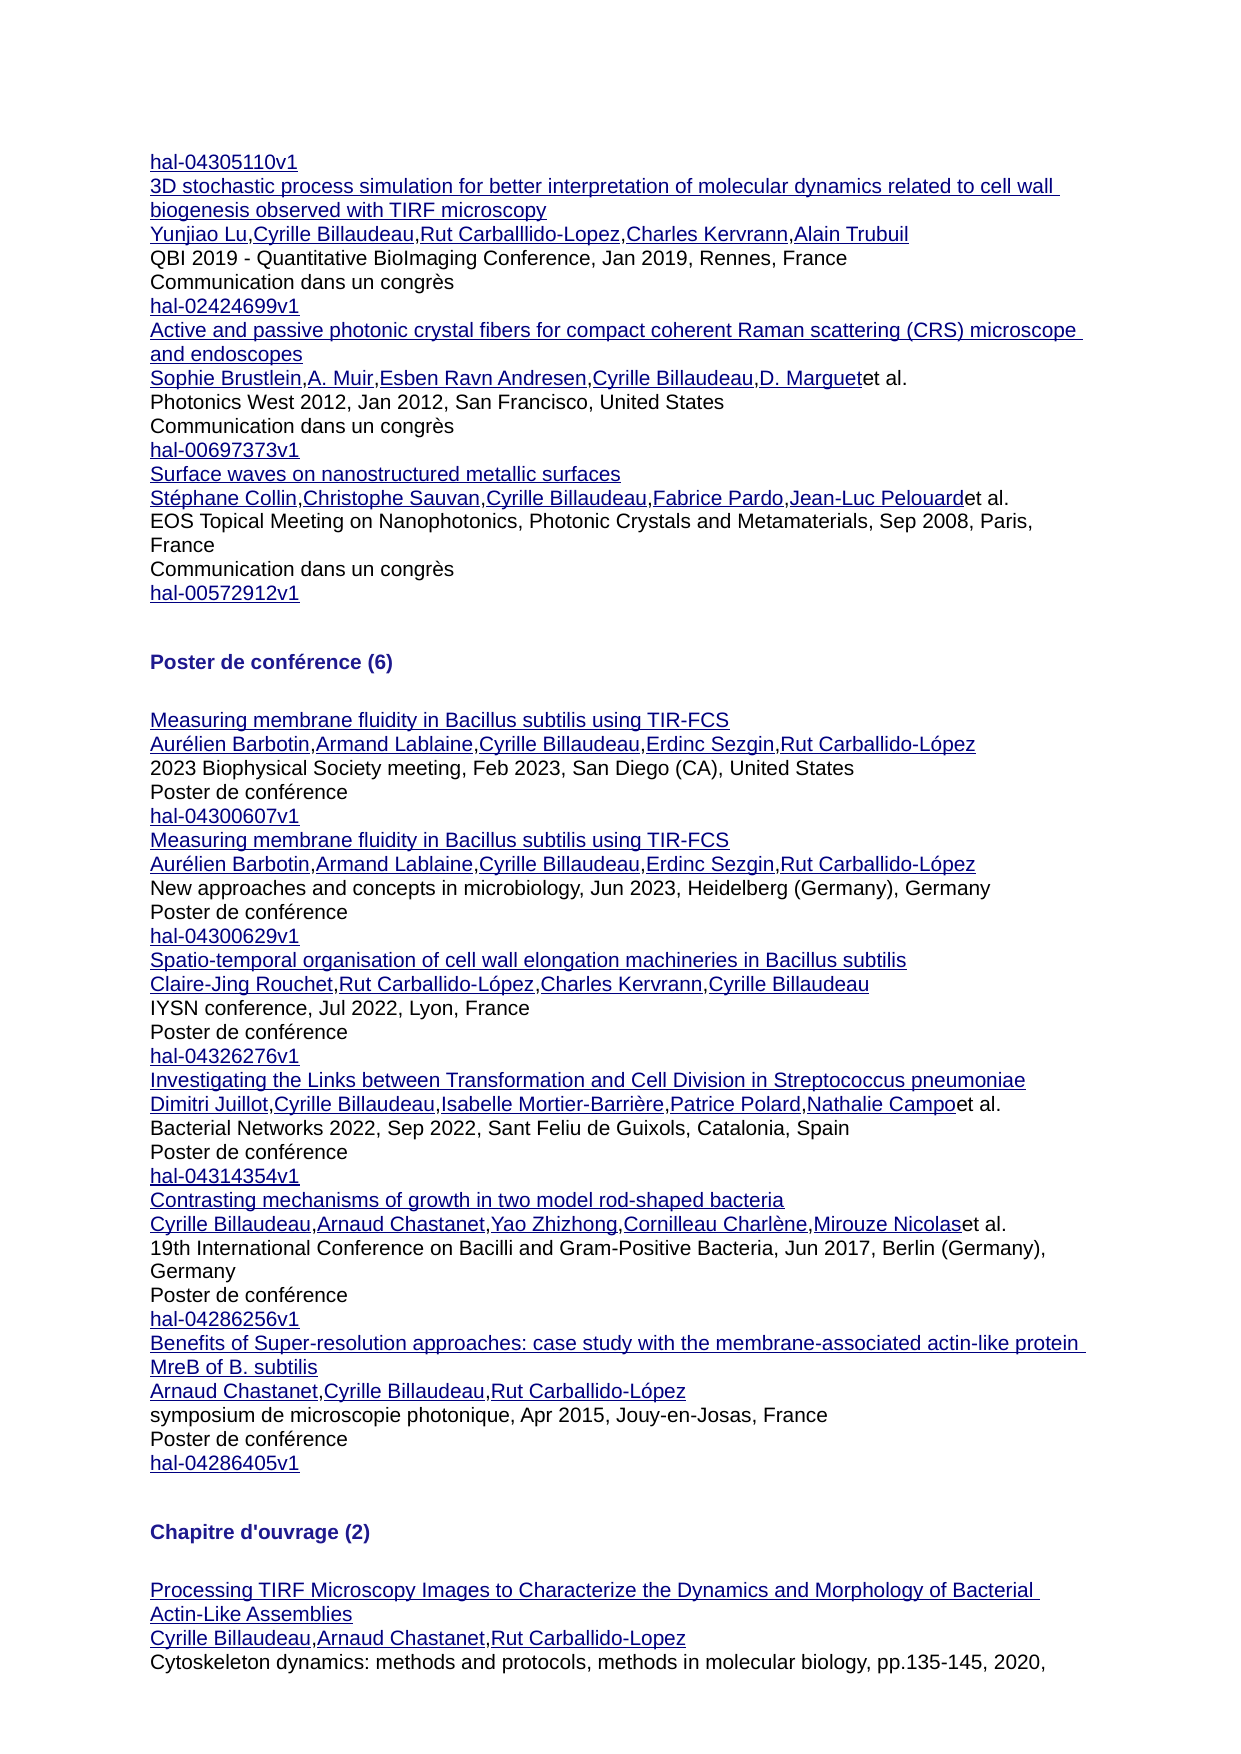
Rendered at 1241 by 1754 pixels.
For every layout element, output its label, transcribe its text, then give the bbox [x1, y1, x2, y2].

table_cell Measuring membrane fluidity in Bacillus subtilis using TIR-FCS Aurélien Barbotin,Armand Lablaine,Cyrille Billaudeau,Erdinc Sezgin,Rut Carballido-López New approaches and concepts in microbiology, Jun 2023, Heidelberg (Germany), Germany Poster de conférence hal-04300629v1 [150, 828, 1090, 948]
table_cell Benefits of Super-resolution approaches: case study with the membrane-associated actin-like protein MreB of B. subtilis Arnaud Chastanet,Cyrille Billaudeau,Rut Carballido-López symposium de microscopie photonique, Apr 2015, Jouy-en-Josas, France Poster de conférence hal-04286405v1 [150, 1331, 1090, 1475]
table_header Processing TIRF Microscopy Images to Characterize the Dynamics and Morphology of Bacterial Actin-Like Assemblies Cyrille Billaudeau,Arnaud Chastanet,Rut Carballido-Lopez Cytoskeleton dynamics: methods and protocols, methods in molecular biology, pp.135-145, 2020, [150, 1578, 1090, 1674]
table_cell Contrasting mechanisms of growth in two model rod-shaped bacteria Cyrille Billaudeau,Arnaud Chastanet,Yao Zhizhong,Cornilleau Charlène,Mirouze Nicolaset al. 19th International Conference on Bacilli and Gram-Positive Bacteria, Jun 2017, Berlin (Germany), Germany Poster de conférence hal-04286256v1 [150, 1188, 1090, 1331]
subtitle Chapitre d'ouvrage (2) [150, 1520, 1090, 1544]
table_cell Investigating the Links between Transformation and Cell Division in Streptococcus pneumoniae Dimitri Juillot,Cyrille Billaudeau,Isabelle Mortier-Barrière,Patrice Polard,Nathalie Campoet al. Bacterial Networks 2022, Sep 2022, Sant Feliu de Guixols, Catalonia, Spain Poster de conférence hal-04314354v1 [150, 1068, 1090, 1187]
table_cell 3D stochastic process simulation for better interpretation of molecular dynamics related to cell wall biogenesis observed with TIRF microscopy Yunjiao Lu,Cyrille Billaudeau,Rut Carballlido-Lopez,Charles Kervrann,Alain Trubuil QBI 2019 - Quantitative BioImaging Conference, Jan 2019, Rennes, France Communication dans un congrès hal-02424699v1 [150, 174, 1090, 318]
table_cell Spatio-temporal organisation of cell wall elongation machineries in Bacillus subtilis Claire-Jing Rouchet,Rut Carballido-López,Charles Kervrann,Cyrille Billaudeau IYSN conference, Jul 2022, Lyon, France Poster de conférence hal-04326276v1 [150, 948, 1090, 1068]
table_cell Active and passive photonic crystal fibers for compact coherent Raman scattering (CRS) microscope and endoscopes Sophie Brustlein,A. Muir,Esben Ravn Andresen,Cyrille Billaudeau,D. Marguetet al. Photonics West 2012, Jan 2012, San Francisco, United States Communication dans un congrès hal-00697373v1 [150, 318, 1090, 461]
table_cell Surface waves on nanostructured metallic surfaces Stéphane Collin,Christophe Sauvan,Cyrille Billaudeau,Fabrice Pardo,Jean-Luc Pelouardet al. EOS Topical Meeting on Nanophotonics, Photonic Crystals and Metamaterials, Sep 2008, Paris, France Communication dans un congrès hal-00572912v1 [150, 461, 1090, 605]
table_header Measuring membrane fluidity in Bacillus subtilis using TIR-FCS Aurélien Barbotin,Armand Lablaine,Cyrille Billaudeau,Erdinc Sezgin,Rut Carballido-López 2023 Biophysical Society meeting, Feb 2023, San Diego (CA), United States Poster de conférence hal-04300607v1 [150, 708, 1090, 828]
table_cell hal-04305110v1 [150, 150, 1090, 174]
subtitle Poster de conférence (6) [150, 650, 1090, 674]
